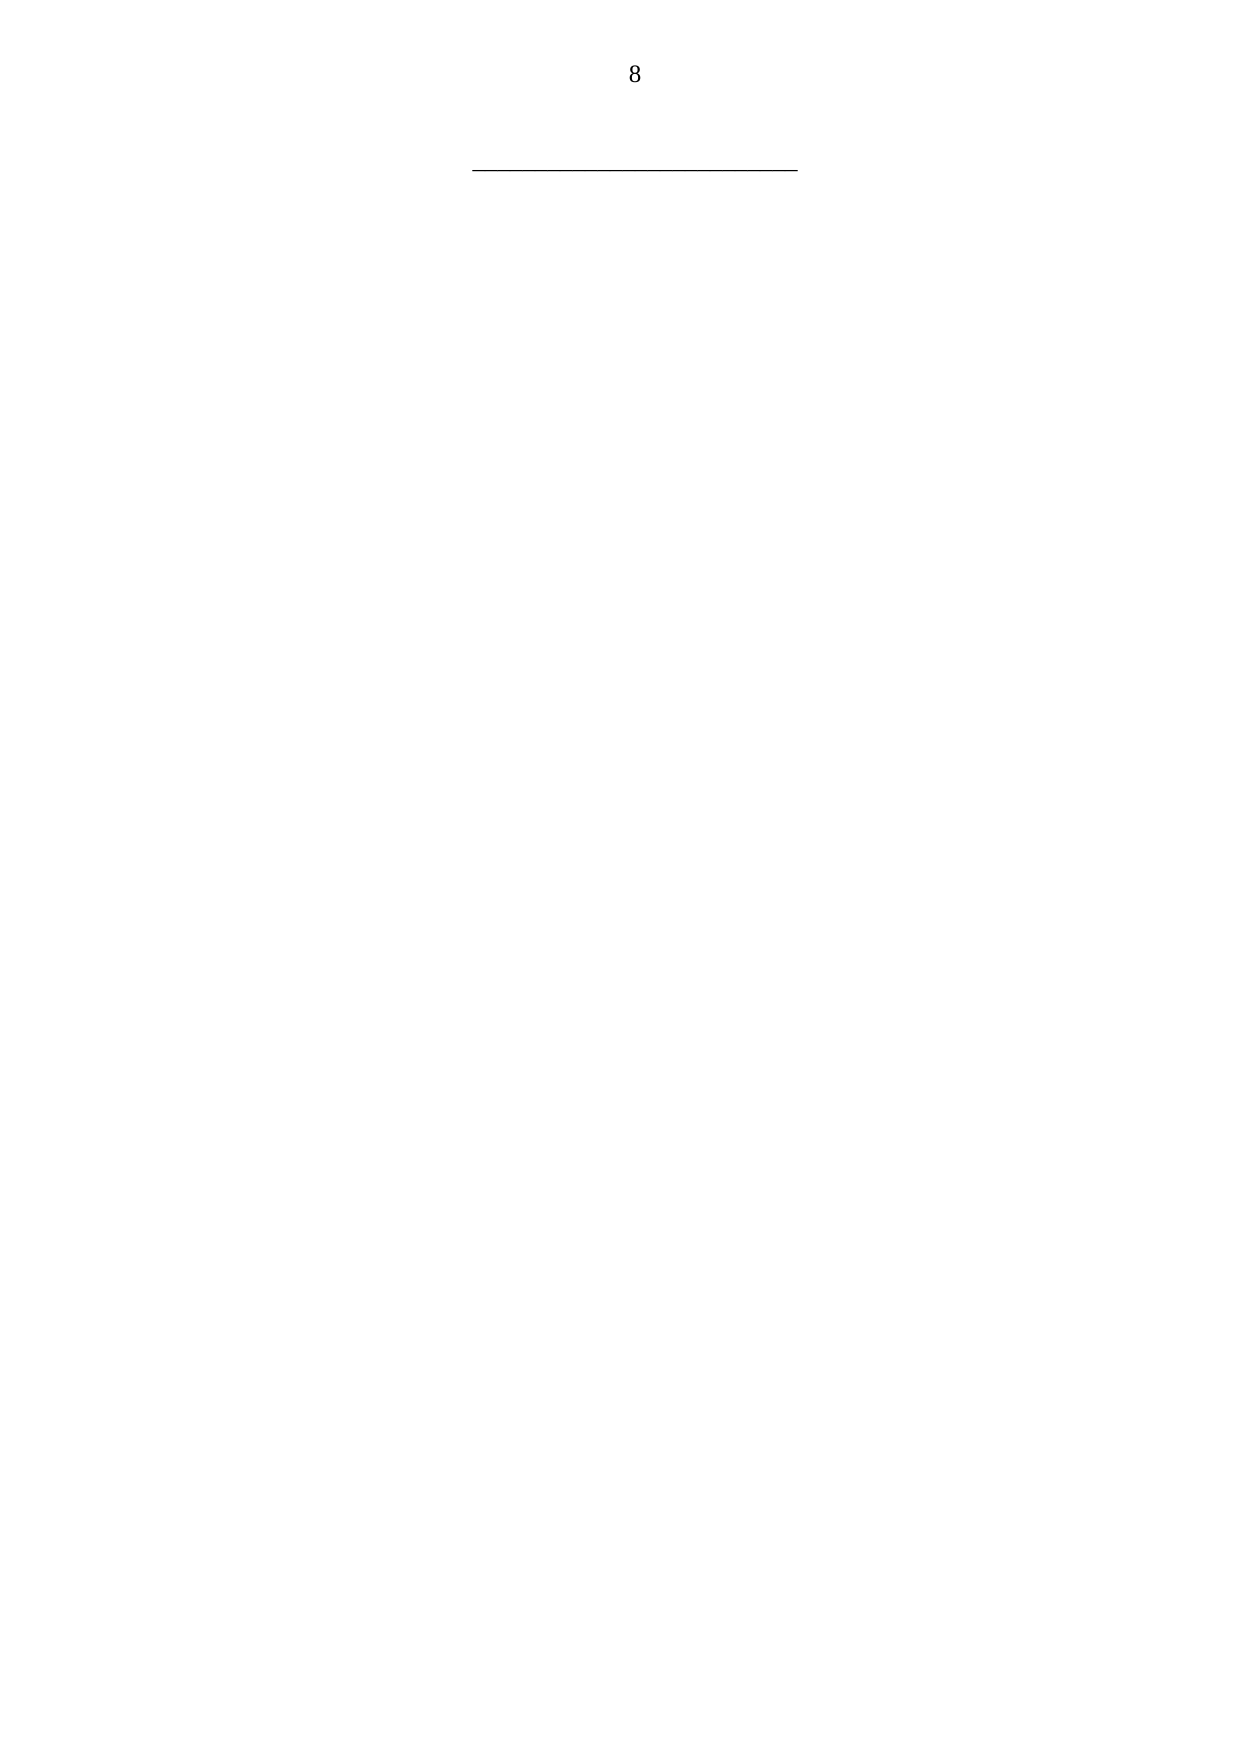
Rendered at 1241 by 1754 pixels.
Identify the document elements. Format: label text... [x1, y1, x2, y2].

text __________________________ [89, 145, 1181, 174]
